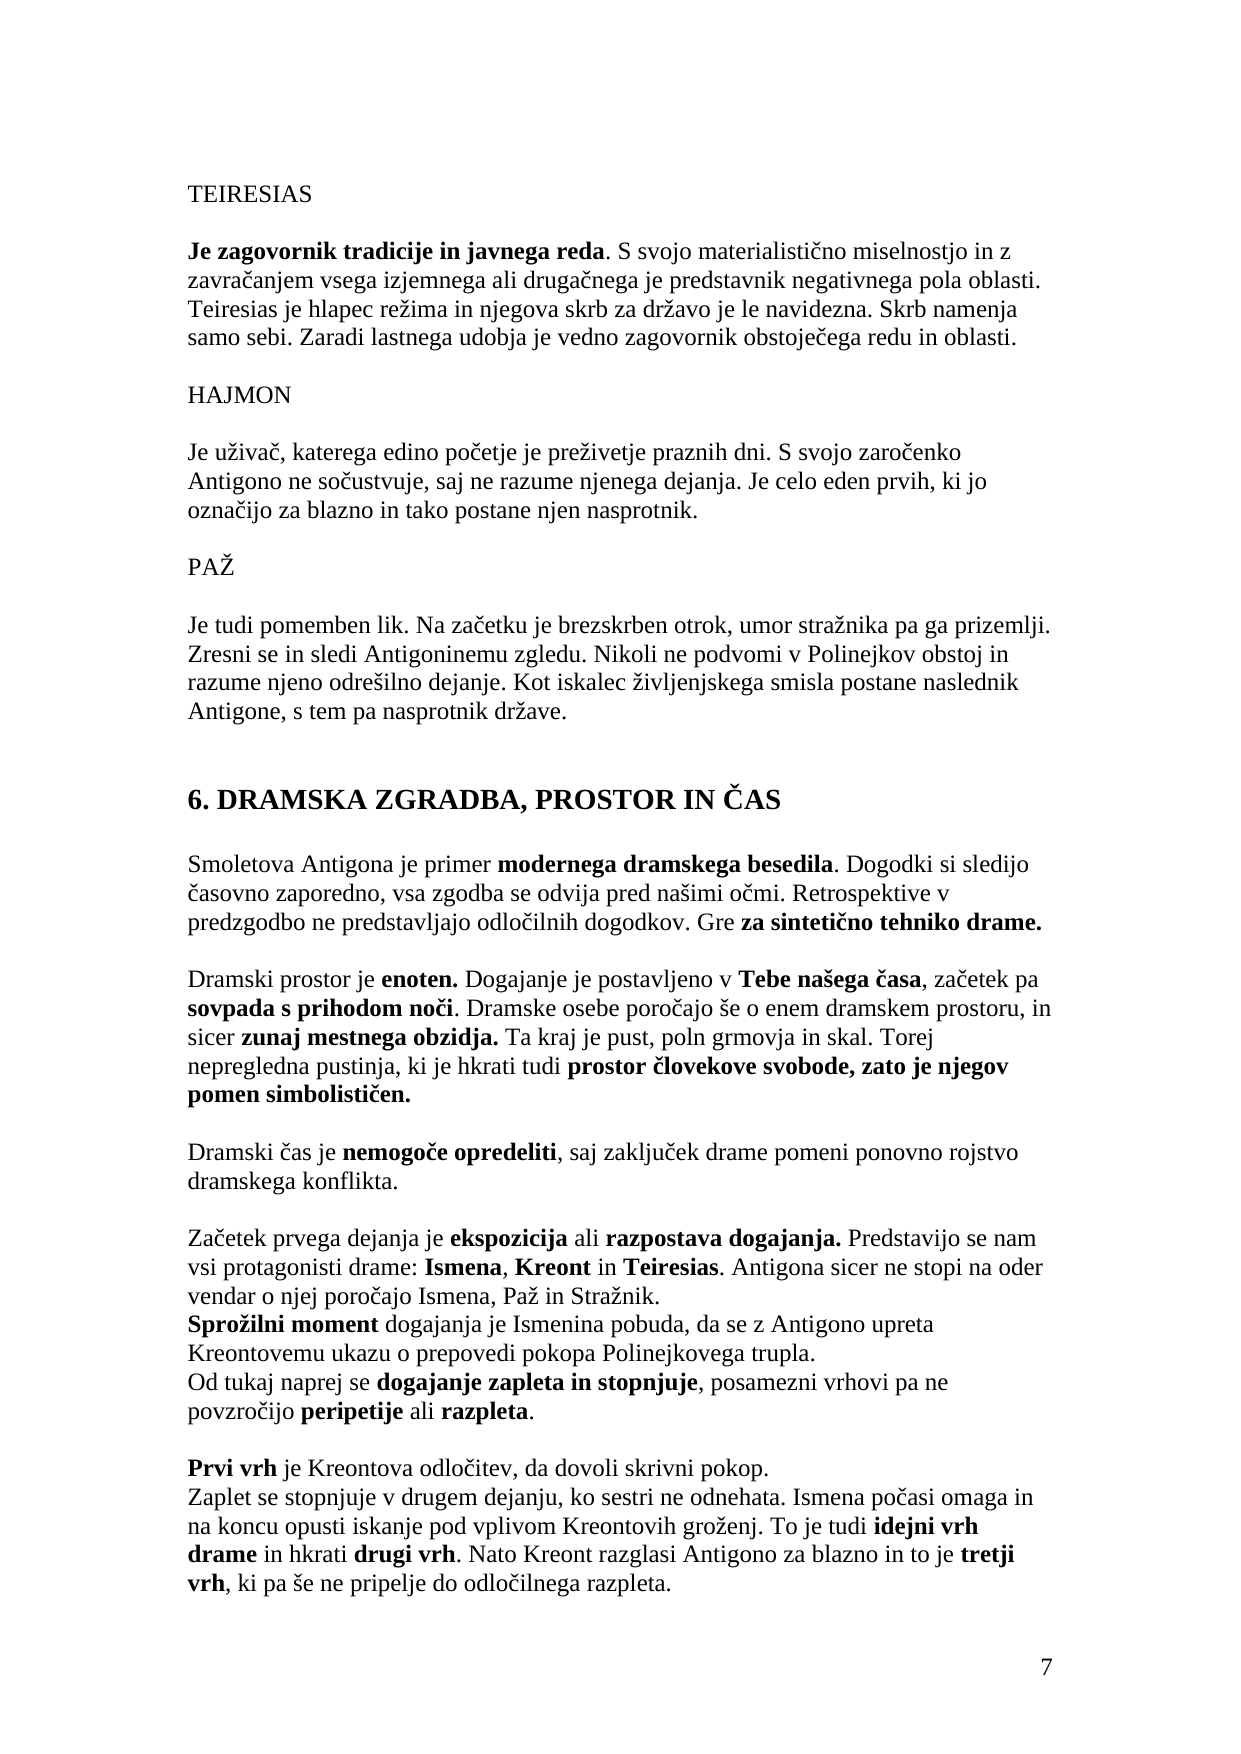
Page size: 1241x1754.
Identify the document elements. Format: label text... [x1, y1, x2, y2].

text HAJMON [187, 380, 1053, 409]
text Je tudi pomemben lik. Na začetku je brezskrben otrok, umor stražnika pa ga prizemlji. Zresni se in sledi Antigoninemu zgledu. Nikoli ne podvomi v Polinejkov obstoj in razume njeno odrešilno dejanje. Kot iskalec življenjskega smisla postane naslednik Antigone, s tem pa nasprotnik države. [187, 610, 1053, 725]
text Dramski čas je nemogoče opredeliti, saj zaključek drame pomeni ponovno rojstvo dramskega konflikta. [187, 1137, 1053, 1194]
text Začetek prvega dejanja je ekspozicija ali razpostava dogajanja. Predstavijo se nam vsi protagonisti drame: Ismena, Kreont in Teiresias. Antigona sicer ne stopi na oder vendar o njej poročajo Ismena, Paž in Stražnik. [187, 1223, 1053, 1309]
text Sprožilni moment dogajanja je Ismenina pobuda, da se z Antigono upreta Kreontovemu ukazu o prepovedi pokopa Polinejkovega trupla. [187, 1309, 1053, 1367]
text PAŽ [187, 552, 1053, 581]
text Smoletova Antigona je primer modernega dramskega besedila. Dogodki si sledijo časovno zaporedno, vsa zgodba se odvija pred našimi očmi. Retrospektive v predzgodbo ne predstavljajo odločilnih dogodkov. Gre za sintetično tehniko drame. [187, 849, 1053, 936]
text Je zagovornik tradicije in javnega reda. S svojo materialistično miselnostjo in z zavračanjem vsega izjemnega ali drugačnega je predstavnik negativnega pola oblasti. Teiresias je hlapec režima in njegova skrb za državo je le navidezna. Skrb namenja samo sebi. Zaradi lastnega udobja je vedno zagovornik obstoječega redu in oblasti. [187, 236, 1053, 351]
text Od tukaj naprej se dogajanje zapleta in stopnjuje, posamezni vrhovi pa ne povzročijo peripetije ali razpleta. [187, 1367, 1053, 1424]
text 6. DRAMSKA ZGRADBA, PROSTOR IN ČAS [187, 782, 1053, 816]
text Zaplet se stopnjuje v drugem dejanju, ko sestri ne odnehata. Ismena počasi omaga in na koncu opusti iskanje pod vplivom Kreontovih groženj. To je tudi idejni vrh drame in hkrati drugi vrh. Nato Kreont razglasi Antigono za blazno in to je tretji vrh, ki pa še ne pripelje do odločilnega razpleta. [187, 1482, 1053, 1597]
text Dramski prostor je enoten. Dogajanje je postavljeno v Tebe našega časa, začetek pa sovpada s prihodom noči. Dramske osebe poročajo še o enem dramskem prostoru, in sicer zunaj mestnega obzidja. Ta kraj je pust, poln grmovja in skal. Torej nepregledna pustinja, ki je hkrati tudi prostor človekove svobode, zato je njegov pomen simbolističen. [187, 964, 1053, 1108]
text Prvi vrh je Kreontova odločitev, da dovoli skrivni pokop. [187, 1453, 1053, 1482]
text TEIRESIAS [187, 179, 1053, 207]
text Je uživač, katerega edino početje je preživetje praznih dni. S svojo zaročenko Antigono ne sočustvuje, saj ne razume njenega dejanja. Je celo eden prvih, ki jo označijo za blazno in tako postane njen nasprotnik. [187, 437, 1053, 524]
